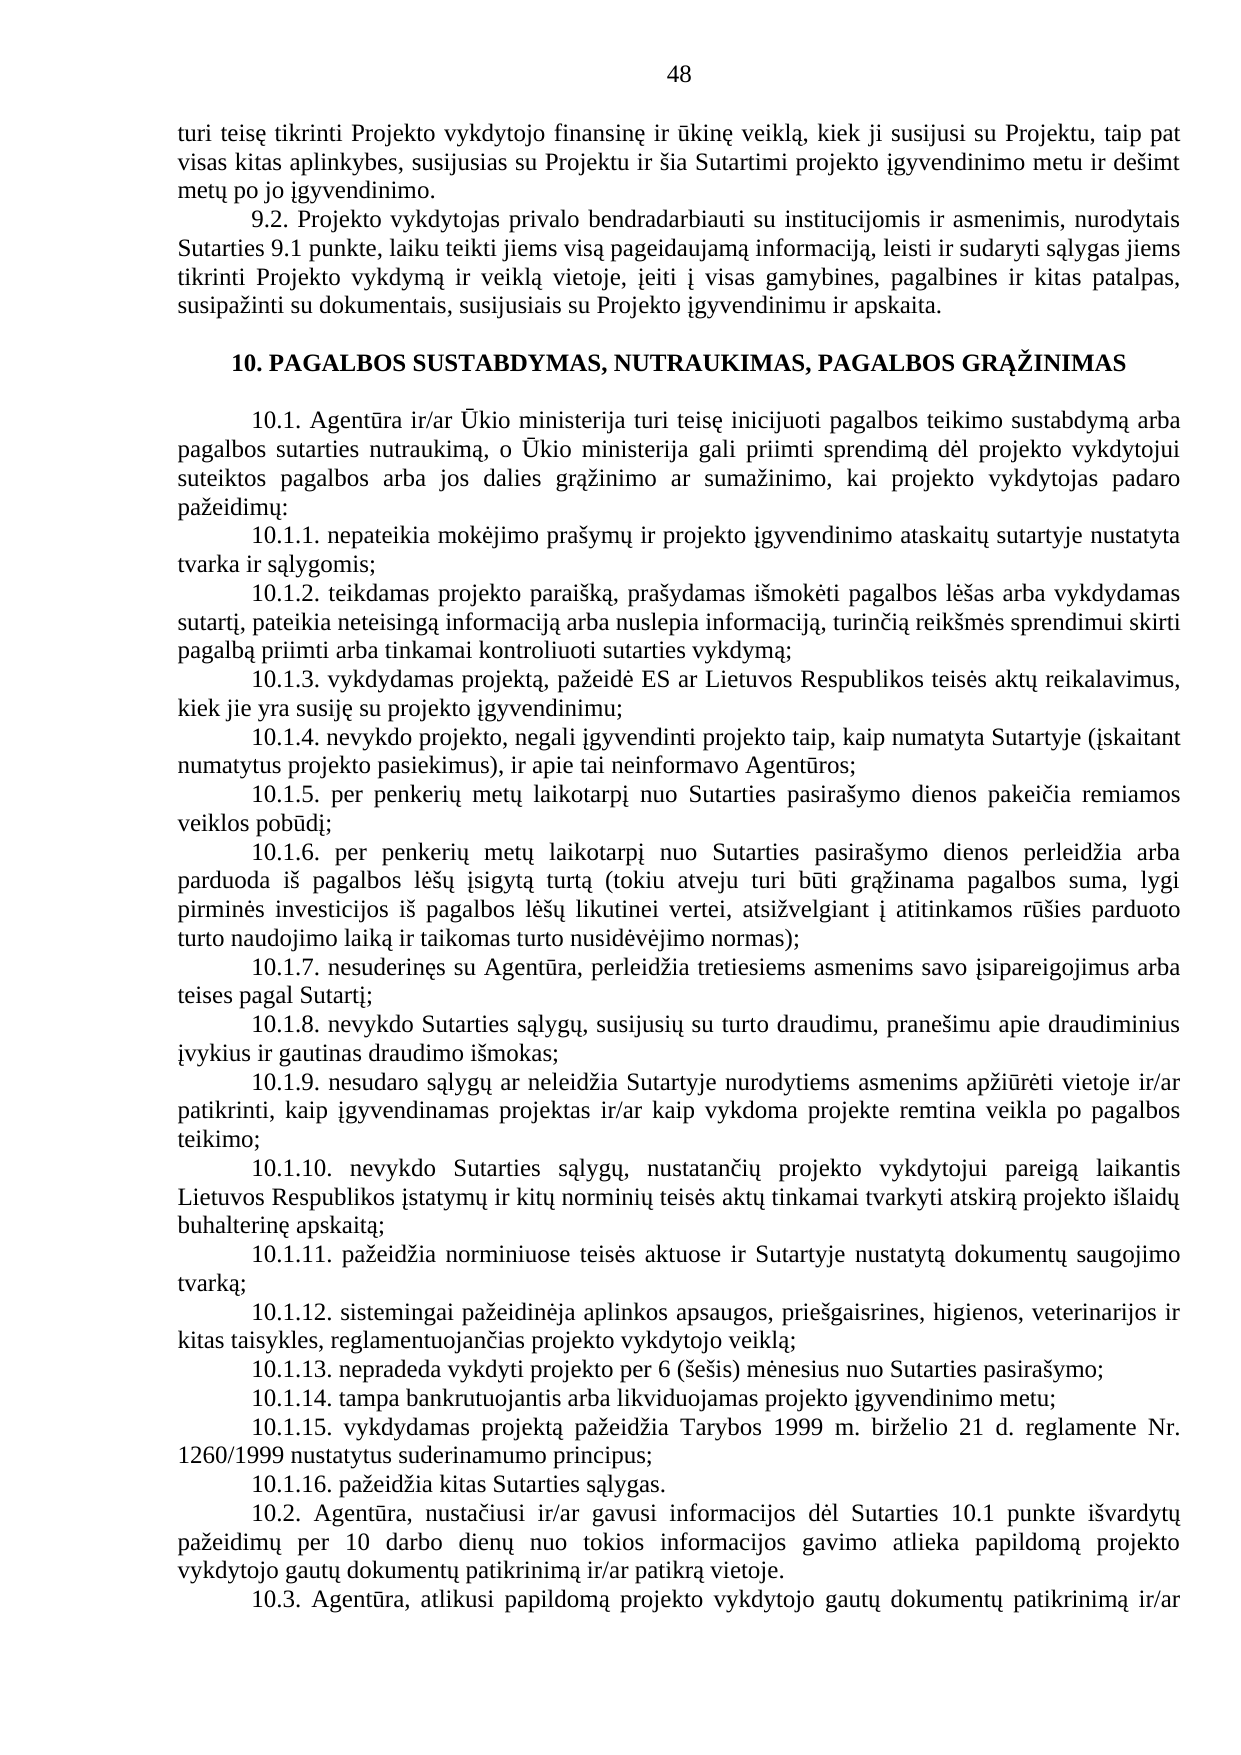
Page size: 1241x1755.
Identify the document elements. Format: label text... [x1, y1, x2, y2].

text 10.1.6. per penkerių metų laikotarpį nuo Sutarties pasirašymo dienos perleidžia arba parduoda iš pagalbos lėšų įsigytą turtą (tokiu atveju turi būti grąžinama pagalbos suma, lygi pirminės investicijos iš pagalbos lėšų likutinei vertei, atsižvelgiant į atitinkamos rūšies parduoto turto naudojimo laiką ir taikomas turto nusidėvėjimo normas); [177, 837, 1181, 952]
text turi teisę tikrinti Projekto vykdytojo finansinę ir ūkinę veiklą, kiek ji susijusi su Projektu, taip pat visas kitas aplinkybes, susijusias su Projektu ir šia Sutartimi projekto įgyvendinimo metu ir dešimt metų po jo įgyvendinimo. [177, 118, 1181, 204]
text 10.1.11. pažeidžia norminiuose teisės aktuose ir Sutartyje nustatytą dokumentų saugojimo tvarką; [177, 1239, 1181, 1297]
text 10.1.14. tampa bankrutuojantis arba likviduojamas projekto įgyvendinimo metu; [177, 1383, 1181, 1412]
text 10.1.3. vykdydamas projektą, pažeidė ES ar Lietuvos Respublikos teisės aktų reikalavimus, kiek jie yra susiję su projekto įgyvendinimu; [177, 664, 1181, 722]
text 10.1.2. teikdamas projekto paraišką, prašydamas išmokėti pagalbos lėšas arba vykdydamas sutartį, pateikia neteisingą informaciją arba nuslepia informaciją, turinčią reikšmės sprendimui skirti pagalbą priimti arba tinkamai kontroliuoti sutarties vykdymą; [177, 578, 1181, 664]
text 10.1. Agentūra ir/ar Ūkio ministerija turi teisę inicijuoti pagalbos teikimo sustabdymą arba pagalbos sutarties nutraukimą, o Ūkio ministerija gali priimti sprendimą dėl projekto vykdytojui suteiktos pagalbos arba jos dalies grąžinimo ar sumažinimo, kai projekto vykdytojas padaro pažeidimų: [177, 406, 1181, 521]
text 10.1.7. nesuderinęs su Agentūra, perleidžia tretiesiems asmenims savo įsipareigojimus arba teises pagal Sutartį; [177, 952, 1181, 1009]
text 10.1.5. per penkerių metų laikotarpį nuo Sutarties pasirašymo dienos pakeičia remiamos veiklos pobūdį; [177, 779, 1181, 837]
text 10.1.16. pažeidžia kitas Sutarties sąlygas. [177, 1469, 1181, 1498]
text 10.1.8. nevykdo Sutarties sąlygų, susijusių su turto draudimu, pranešimu apie draudiminius įvykius ir gautinas draudimo išmokas; [177, 1009, 1181, 1067]
text 10.1.1. nepateikia mokėjimo prašymų ir projekto įgyvendinimo ataskaitų sutartyje nustatyta tvarka ir sąlygomis; [177, 521, 1181, 578]
text 10.1.15. vykdydamas projektą pažeidžia Tarybos 1999 m. birželio 21 d. reglamente Nr. 1260/1999 nustatytus suderinamumo principus; [177, 1412, 1181, 1469]
text 10.1.4. nevykdo projekto, negali įgyvendinti projekto taip, kaip numatyta Sutartyje (įskaitant numatytus projekto pasiekimus), ir apie tai neinformavo Agentūros; [177, 722, 1181, 779]
text 10.2. Agentūra, nustačiusi ir/ar gavusi informacijos dėl Sutarties 10.1 punkte išvardytų pažeidimų per 10 darbo dienų nuo tokios informacijos gavimo atlieka papildomą projekto vykdytojo gautų dokumentų patikrinimą ir/ar patikrą vietoje. [177, 1498, 1181, 1584]
text 10.1.9. nesudaro sąlygų ar neleidžia Sutartyje nurodytiems asmenims apžiūrėti vietoje ir/ar patikrinti, kaip įgyvendinamas projektas ir/ar kaip vykdoma projekte remtina veikla po pagalbos teikimo; [177, 1067, 1181, 1153]
text 10.1.10. nevykdo Sutarties sąlygų, nustatančių projekto vykdytojui pareigą laikantis Lietuvos Respublikos įstatymų ir kitų norminių teisės aktų tinkamai tvarkyti atskirą projekto išlaidų buhalterinę apskaitą; [177, 1153, 1181, 1239]
text 10.1.12. sistemingai pažeidinėja aplinkos apsaugos, priešgaisrines, higienos, veterinarijos ir kitas taisykles, reglamentuojančias projekto vykdytojo veiklą; [177, 1297, 1181, 1354]
text 10. PAGALBOS SUSTABDYMAS, NUTRAUKIMAS, PAGALBOS GRĄŽINIMAS [177, 348, 1181, 377]
text 10.3. Agentūra, atlikusi papildomą projekto vykdytojo gautų dokumentų patikrinimą ir/ar [177, 1584, 1181, 1613]
text 9.2. Projekto vykdytojas privalo bendradarbiauti su institucijomis ir asmenimis, nurodytais Sutarties 9.1 punkte, laiku teikti jiems visą pageidaujamą informaciją, leisti ir sudaryti sąlygas jiems tikrinti Projekto vykdymą ir veiklą vietoje, įeiti į visas gamybines, pagalbines ir kitas patalpas, susipažinti su dokumentais, susijusiais su Projekto įgyvendinimu ir apskaita. [177, 204, 1181, 319]
text 10.1.13. nepradeda vykdyti projekto per 6 (šešis) mėnesius nuo Sutarties pasirašymo; [177, 1354, 1181, 1383]
